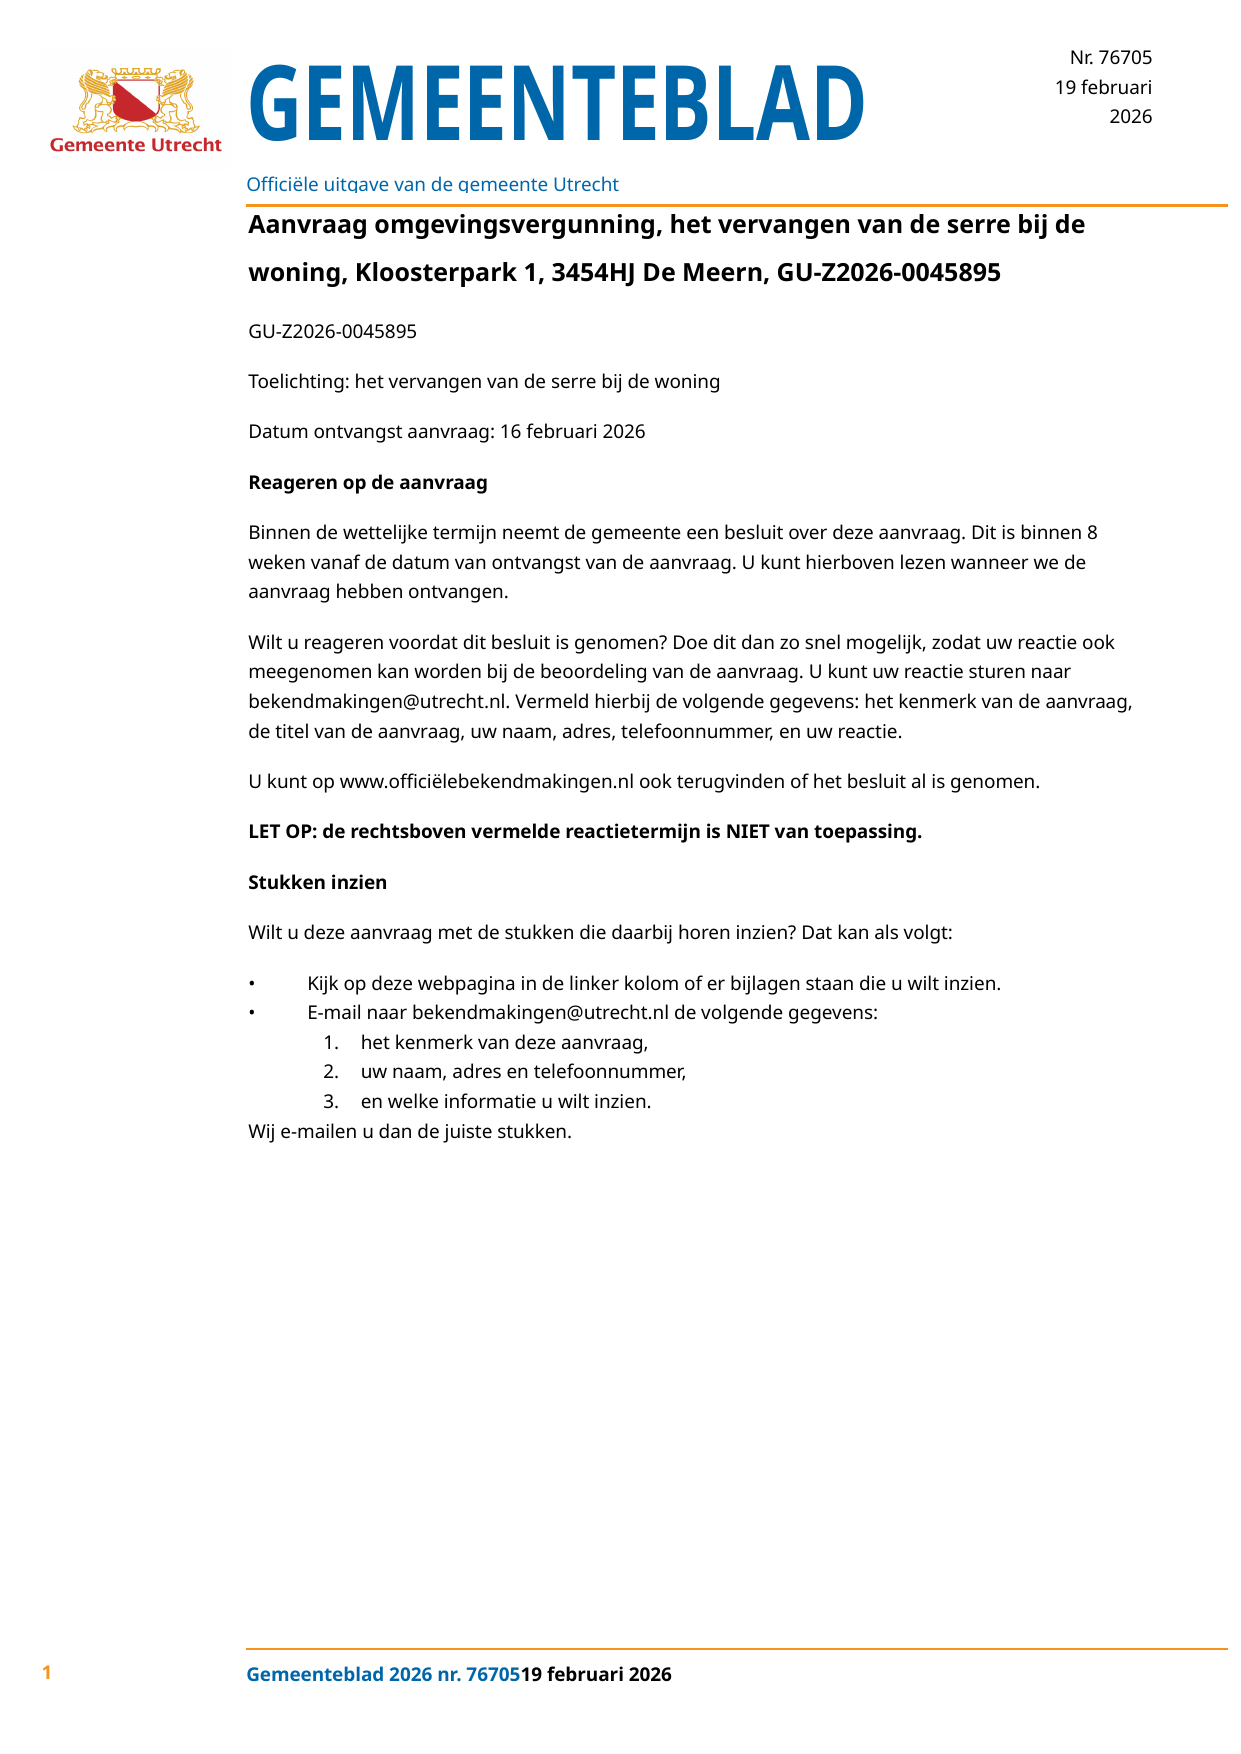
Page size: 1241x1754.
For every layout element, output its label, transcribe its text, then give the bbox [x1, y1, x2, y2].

text Reageren op de aanvraag [248, 469, 1152, 495]
text Stukken inzien [248, 869, 1152, 895]
text Datum ontvangst aanvraag: 16 februari 2026 [248, 419, 1152, 444]
list uw naam, adres en telefoonnummer, [323, 1059, 1152, 1084]
text U kunt op www.officiëlebekendmakingen.nl ook terugvinden of het besluit al is genomen. [248, 768, 1152, 794]
text Binnen de wettelijke termijn neemt de gemeente een besluit over deze aanvraag. Dit is binnen 8 weken vanaf de datum van ontvangst van de aanvraag. U kunt hierboven lezen wanneer we de aanvraag hebben ontvangen. [248, 519, 1152, 604]
text Aanvraag omgevingsvergunning, het vervangen van de serre bij de woning, Kloosterpark 1, 3454HJ De Meern, GU-Z2026-0045895 [248, 207, 1152, 288]
text Wij e-mailen u dan de juiste stukken. [248, 1118, 1152, 1144]
text Toelichting: het vervangen van de serre bij de woning [248, 368, 1152, 394]
text LET OP: de rechtsboven vermelde reactietermijn is NIET van toepassing. [248, 819, 1152, 844]
list en welke informatie u wilt inzien. [323, 1088, 1152, 1114]
picture [41, 47, 231, 172]
text Wilt u reageren voordat dit besluit is genomen? Doe dit dan zo snel mogelijk, zodat uw reactie ook meegenomen kan worden bij de beoordeling van de aanvraag. U kunt uw reactie sturen naar bekendmakingen@utrecht.nl. Vermeld hierbij de volgende gegevens: het kenmerk van de aanvraag, de titel van de aanvraag, uw naam, adres, telefoonnummer, en uw reactie. [248, 629, 1152, 744]
text GU-Z2026-0045895 [248, 318, 1152, 344]
list E-mail naar bekendmakingen@utrecht.nl de volgende gegevens: [248, 999, 1152, 1025]
list Kijk op deze webpagina in de linker kolom of er bijlagen staan die u wilt inzien. [248, 970, 1152, 996]
text Wilt u deze aanvraag met de stukken die daarbij horen inzien? Dat kan als volgt: [248, 919, 1152, 945]
list het kenmerk van deze aanvraag, [323, 1029, 1152, 1055]
